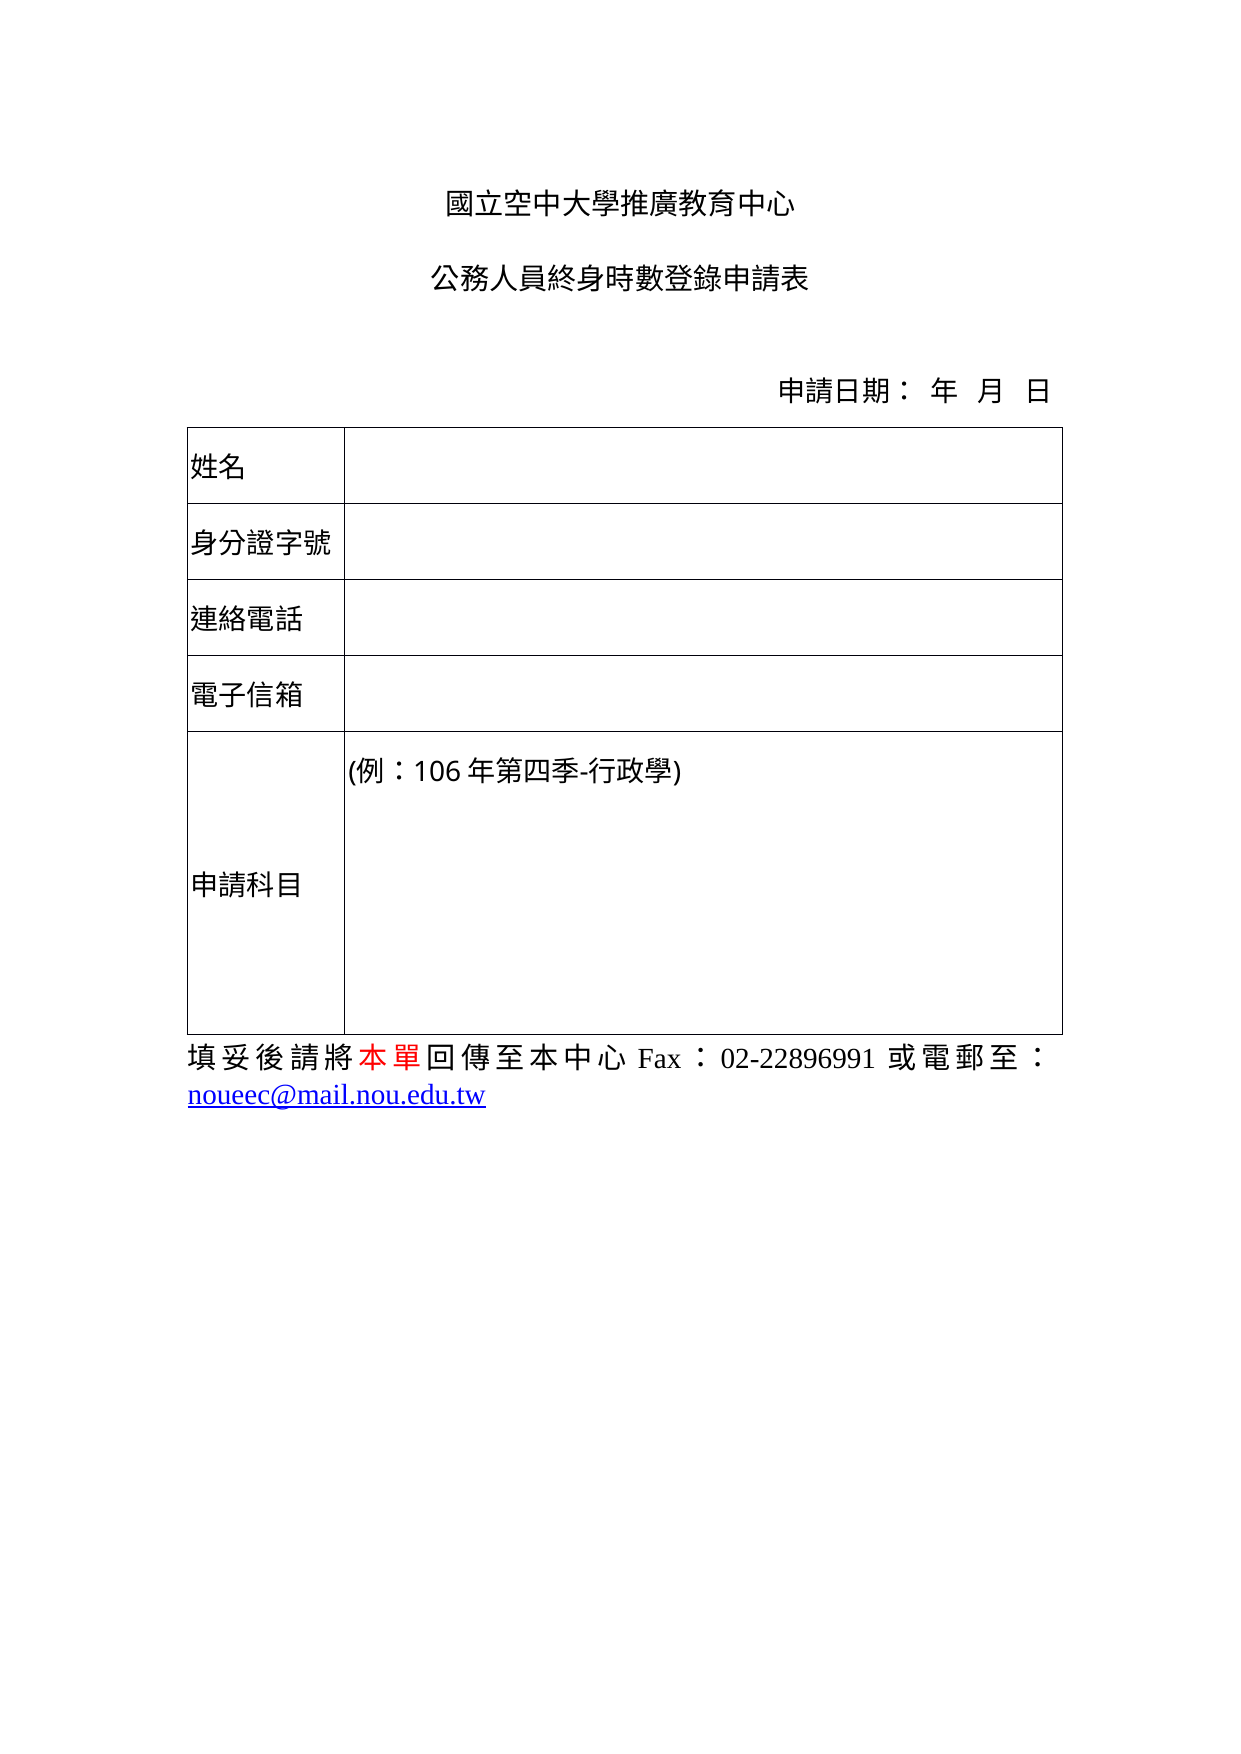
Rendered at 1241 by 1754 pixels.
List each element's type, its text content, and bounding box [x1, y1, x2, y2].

table_cell [345, 656, 1062, 731]
table_cell 身分證字號 [188, 504, 344, 579]
table_header [345, 428, 1062, 503]
table_header 姓名 [188, 428, 344, 503]
table_cell [345, 504, 1062, 579]
text 申請日期： 年 月 日 [187, 352, 1053, 427]
table_cell 申請科目 [188, 732, 344, 1033]
text 填妥後請將本單回傳至本中心Fax：02-22896991或電郵至：noueec@mail.nou.edu.tw [187, 1035, 1053, 1110]
table_cell [345, 580, 1062, 655]
table_cell 連絡電話 [188, 580, 344, 655]
table_cell (例：106年第四季-行政學) [345, 732, 1062, 1033]
text 國立空中大學推廣教育中心 [187, 164, 1053, 239]
text 公務人員終身時數登錄申請表 [187, 239, 1053, 314]
table_cell 電子信箱 [188, 656, 344, 731]
